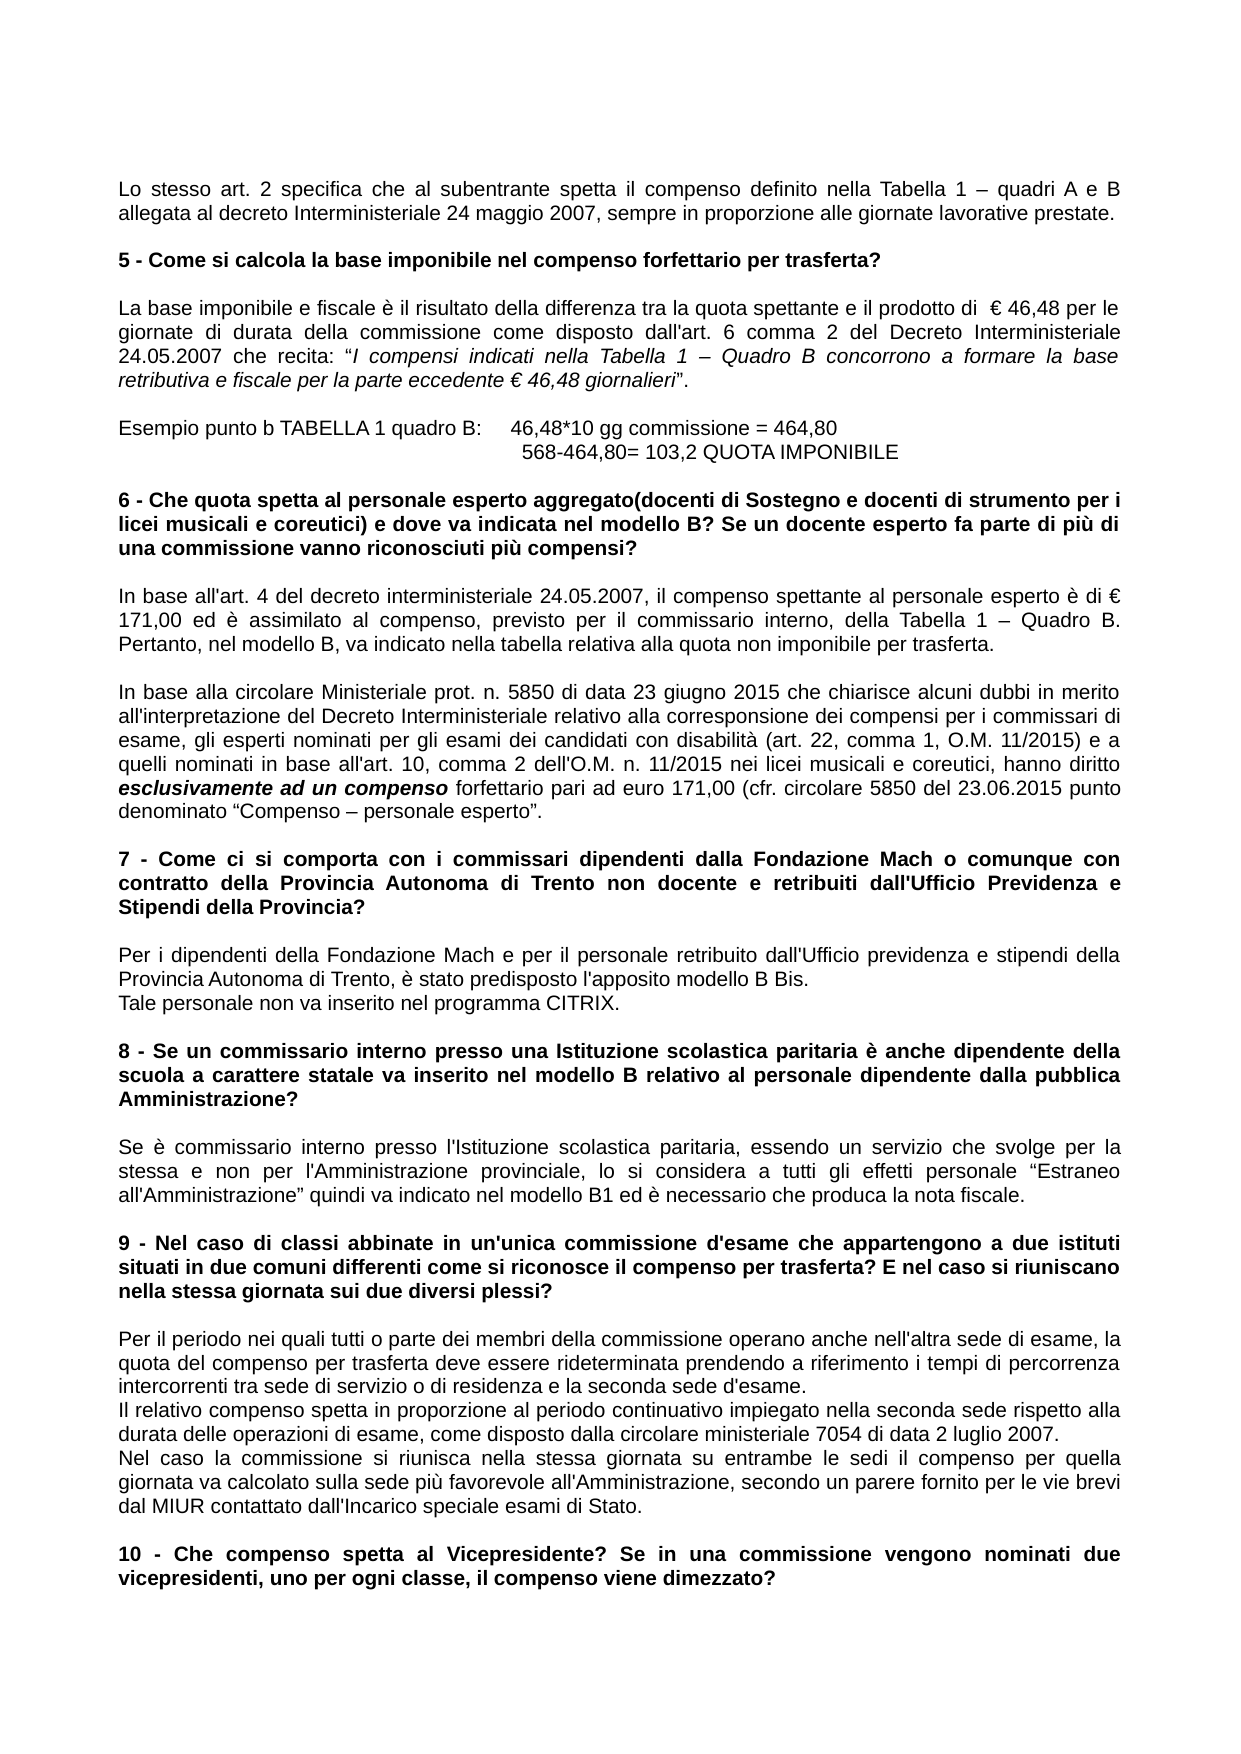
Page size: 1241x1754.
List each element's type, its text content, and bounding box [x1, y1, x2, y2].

text La base imponibile e fiscale è il risultato della differenza tra la quota spettante e il prodotto di € 46,48 per le giornate di durata della commissione come disposto dall'art. 6 comma 2 del Decreto Interministeriale 24.05.2007 che recita: “I compensi indicati nella Tabella 1 – Quadro B concorrono a formare la base retributiva e fiscale per la parte eccedente € 46,48 giornalieri”. [118, 296, 1122, 392]
text Per i dipendenti della Fondazione Mach e per il personale retribuito dall'Ufficio previdenza e stipendi della Provincia Autonoma di Trento, è stato predisposto l'apposito modello B Bis. [118, 943, 1122, 991]
text Se è commissario interno presso l'Istituzione scolastica paritaria, essendo un servizio che svolge per la stessa e non per l'Amministrazione provinciale, lo si considera a tutti gli effetti personale “Estraneo all'Amministrazione” quindi va indicato nel modello B1 ed è necessario che produca la nota fiscale. [118, 1135, 1122, 1207]
text In base all'art. 4 del decreto interministeriale 24.05.2007, il compenso spettante al personale esperto è di € 171,00 ed è assimilato al compenso, previsto per il commissario interno, della Tabella 1 – Quadro B. Pertanto, nel modello B, va indicato nella tabella relativa alla quota non imponibile per trasferta. [118, 584, 1122, 656]
text 8 - Se un commissario interno presso una Istituzione scolastica paritaria è anche dipendente della scuola a carattere statale va inserito nel modello B relativo al personale dipendente dalla pubblica Amministrazione? [118, 1039, 1122, 1111]
text Per il periodo nei quali tutti o parte dei membri della commissione operano anche nell'altra sede di esame, la quota del compenso per trasferta deve essere rideterminata prendendo a riferimento i tempi di percorrenza intercorrenti tra sede di servizio o di residenza e la seconda sede d'esame. [118, 1326, 1122, 1398]
text Lo stesso art. 2 specifica che al subentrante spetta il compenso definito nella Tabella 1 – quadri A e B allegata al decreto Interministeriale 24 maggio 2007, sempre in proporzione alle giornate lavorative prestate. [118, 176, 1122, 224]
text 568-464,80= 103,2 QUOTA IMPONIBILE [118, 440, 1122, 464]
text Esempio punto b TABELLA 1 quadro B: 46,48*10 gg commissione = 464,80 [118, 416, 1122, 440]
text Tale personale non va inserito nel programma CITRIX. [118, 991, 1122, 1015]
text In base alla circolare Ministeriale prot. n. 5850 di data 23 giugno 2015 che chiarisce alcuni dubbi in merito all'interpretazione del Decreto Interministeriale relativo alla corresponsione dei compensi per i commissari di esame, gli esperti nominati per gli esami dei candidati con disabilità (art. 22, comma 1, O.M. 11/2015) e a quelli nominati in base all'art. 10, comma 2 dell'O.M. n. 11/2015 nei licei musicali e coreutici, hanno diritto esclusivamente ad un compenso forfettario pari ad euro 171,00 (cfr. circolare 5850 del 23.06.2015 punto denominato “Compenso – personale esperto”. [118, 679, 1122, 823]
text 9 - Nel caso di classi abbinate in un'unica commissione d'esame che appartengono a due istituti situati in due comuni differenti come si riconosce il compenso per trasferta? E nel caso si riuniscano nella stessa giornata sui due diversi plessi? [118, 1231, 1122, 1302]
text Il relativo compenso spetta in proporzione al periodo continuativo impiegato nella seconda sede rispetto alla durata delle operazioni di esame, come disposto dalla circolare ministeriale 7054 di data 2 luglio 2007. [118, 1398, 1122, 1446]
text 7 - Come ci si comporta con i commissari dipendenti dalla Fondazione Mach o comunque con contratto della Provincia Autonoma di Trento non docente e retribuiti dall'Ufficio Previdenza e Stipendi della Provincia? [118, 847, 1122, 919]
text Nel caso la commissione si riunisca nella stessa giornata su entrambe le sedi il compenso per quella giornata va calcolato sulla sede più favorevole all'Amministrazione, secondo un parere fornito per le vie brevi dal MIUR contattato dall'Incarico speciale esami di Stato. [118, 1446, 1122, 1518]
text 5 - Come si calcola la base imponibile nel compenso forfettario per trasferta? [118, 248, 1122, 272]
text 10 - Che compenso spetta al Vicepresidente? Se in una commissione vengono nominati due vicepresidenti, uno per ogni classe, il compenso viene dimezzato? [118, 1542, 1122, 1590]
text 6 - Che quota spetta al personale esperto aggregato(docenti di Sostegno e docenti di strumento per i licei musicali e coreutici) e dove va indicata nel modello B? Se un docente esperto fa parte di più di una commissione vanno riconosciuti più compensi? [118, 488, 1122, 560]
